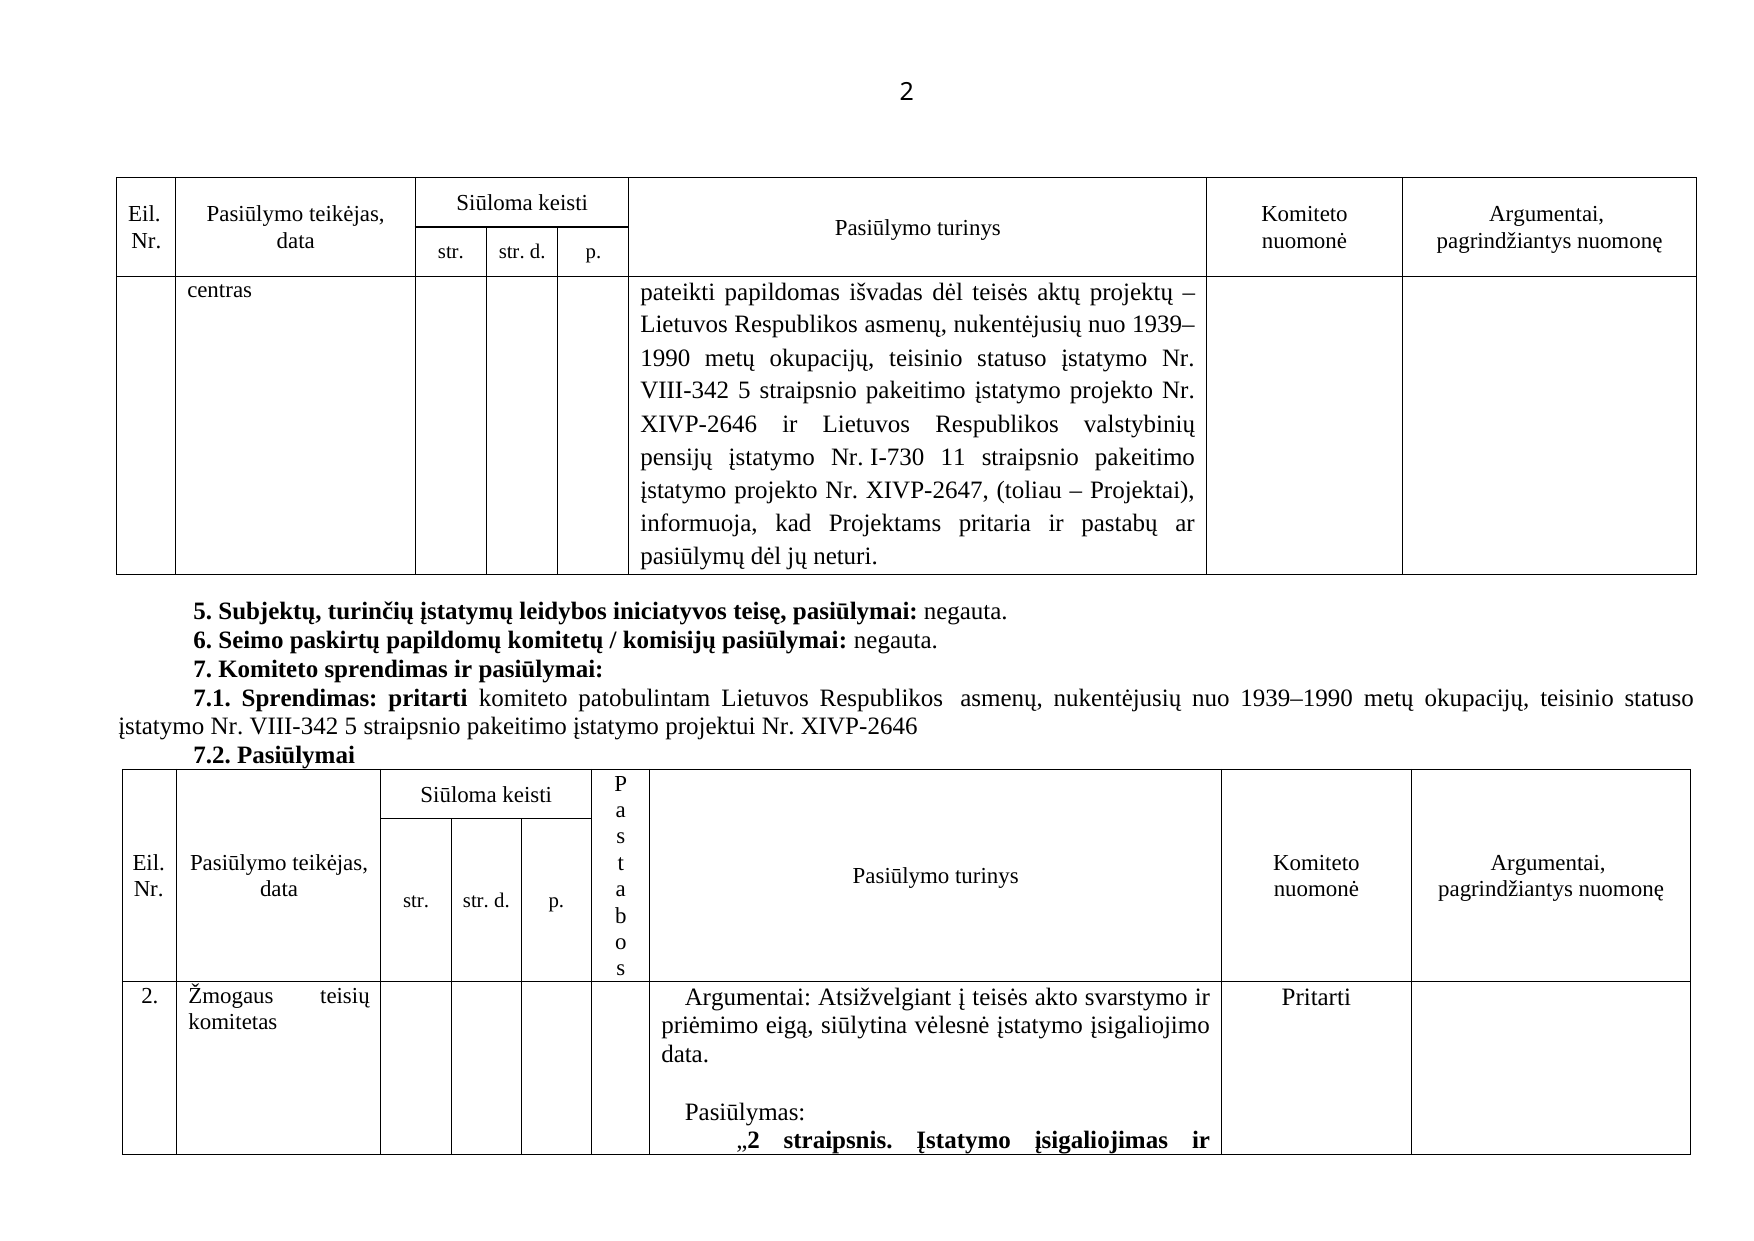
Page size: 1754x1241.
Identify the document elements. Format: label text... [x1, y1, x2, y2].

table_cell str. d. [452, 819, 521, 981]
table_cell 2. [123, 982, 176, 1154]
table_header Pasiūlymo teikėjas, data [176, 178, 415, 276]
table_cell str. [381, 819, 451, 981]
table_cell [117, 277, 175, 574]
subtitle 6. Seimo paskirtų papildomų komitetų / komisijų pasiūlymai: negauta. [118, 625, 1695, 654]
table_header Siūloma keisti [381, 770, 591, 818]
table_cell str. d. [487, 228, 557, 276]
table_header Pastabos [592, 770, 649, 981]
table_cell [1403, 277, 1696, 574]
text 7. Komiteto sprendimas ir pasiūlymai: [118, 654, 1695, 683]
table_header Komiteto nuomonė [1222, 770, 1411, 981]
table_cell [452, 982, 521, 1154]
table_cell p. [522, 819, 591, 981]
table_cell pateikti papildomas išvadas dėl teisės aktų projektų – Lietuvos Respublikos asmenų, nukentėjusių nuo 1939–1990 metų okupacijų, teisinio statuso įstatymo Nr. VIII-342 5 straipsnio pakeitimo įstatymo projekto Nr. XIVP-2646 ir Lietuvos Respublikos valstybinių pensijų įstatymo Nr. I-730 11 straipsnio pakeitimo įstatymo projekto Nr. XIVP-2647, (toliau – Projektai), informuoja, kad Projektams pritaria ir pastabų ar pasiūlymų dėl jų neturi. [629, 277, 1206, 574]
table_header Pasiūlymo teikėjas, data [177, 770, 380, 981]
table_header Pasiūlymo turinys [629, 178, 1206, 276]
table_cell [522, 982, 591, 1154]
table_cell [381, 982, 451, 1154]
table_header Komiteto nuomonė [1207, 178, 1402, 276]
table_header Argumentai, pagrindžiantys nuomonę [1412, 770, 1690, 981]
table_cell [487, 277, 557, 574]
table_cell [1412, 982, 1690, 1154]
text 7.2. Pasiūlymai [118, 740, 1695, 769]
table_cell Argumentai: Atsižvelgiant į teisės akto svarstymo ir priėmimo eigą, siūlytina vėlesnė įstatymo įsigaliojimo data. Pasiūlymas: „2 straipsnis. Įstatymo įsigaliojimas ir [650, 982, 1221, 1154]
table_cell [1207, 277, 1402, 574]
table_cell p. [558, 228, 628, 276]
table_header Argumentai, pagrindžiantys nuomonę [1403, 178, 1696, 276]
text 7.1. Sprendimas: pritarti komiteto patobulintam Lietuvos Respublikos asmenų, nukentėjusių nuo 1939–1990 metų okupacijų, teisinio statuso įstatymo Nr. VIII-342 5 straipsnio pakeitimo įstatymo projektui Nr. XIVP-2646 [118, 683, 1695, 740]
table_cell [592, 982, 649, 1154]
table_cell [558, 277, 628, 574]
table_header Siūloma keisti [416, 178, 628, 226]
table_cell str. [416, 228, 486, 276]
table_cell Žmogaus teisių komitetas [177, 982, 380, 1154]
table_cell [416, 277, 486, 574]
table_cell Pritarti [1222, 982, 1411, 1154]
table_header Pasiūlymo turinys [650, 770, 1221, 981]
table_header Eil. Nr. [117, 178, 175, 276]
table_cell centras [176, 277, 415, 574]
subtitle 5. Subjektų, turinčių įstatymų leidybos iniciatyvos teisę, pasiūlymai: negauta. [118, 596, 1695, 625]
table_header Eil. Nr. [123, 770, 176, 981]
